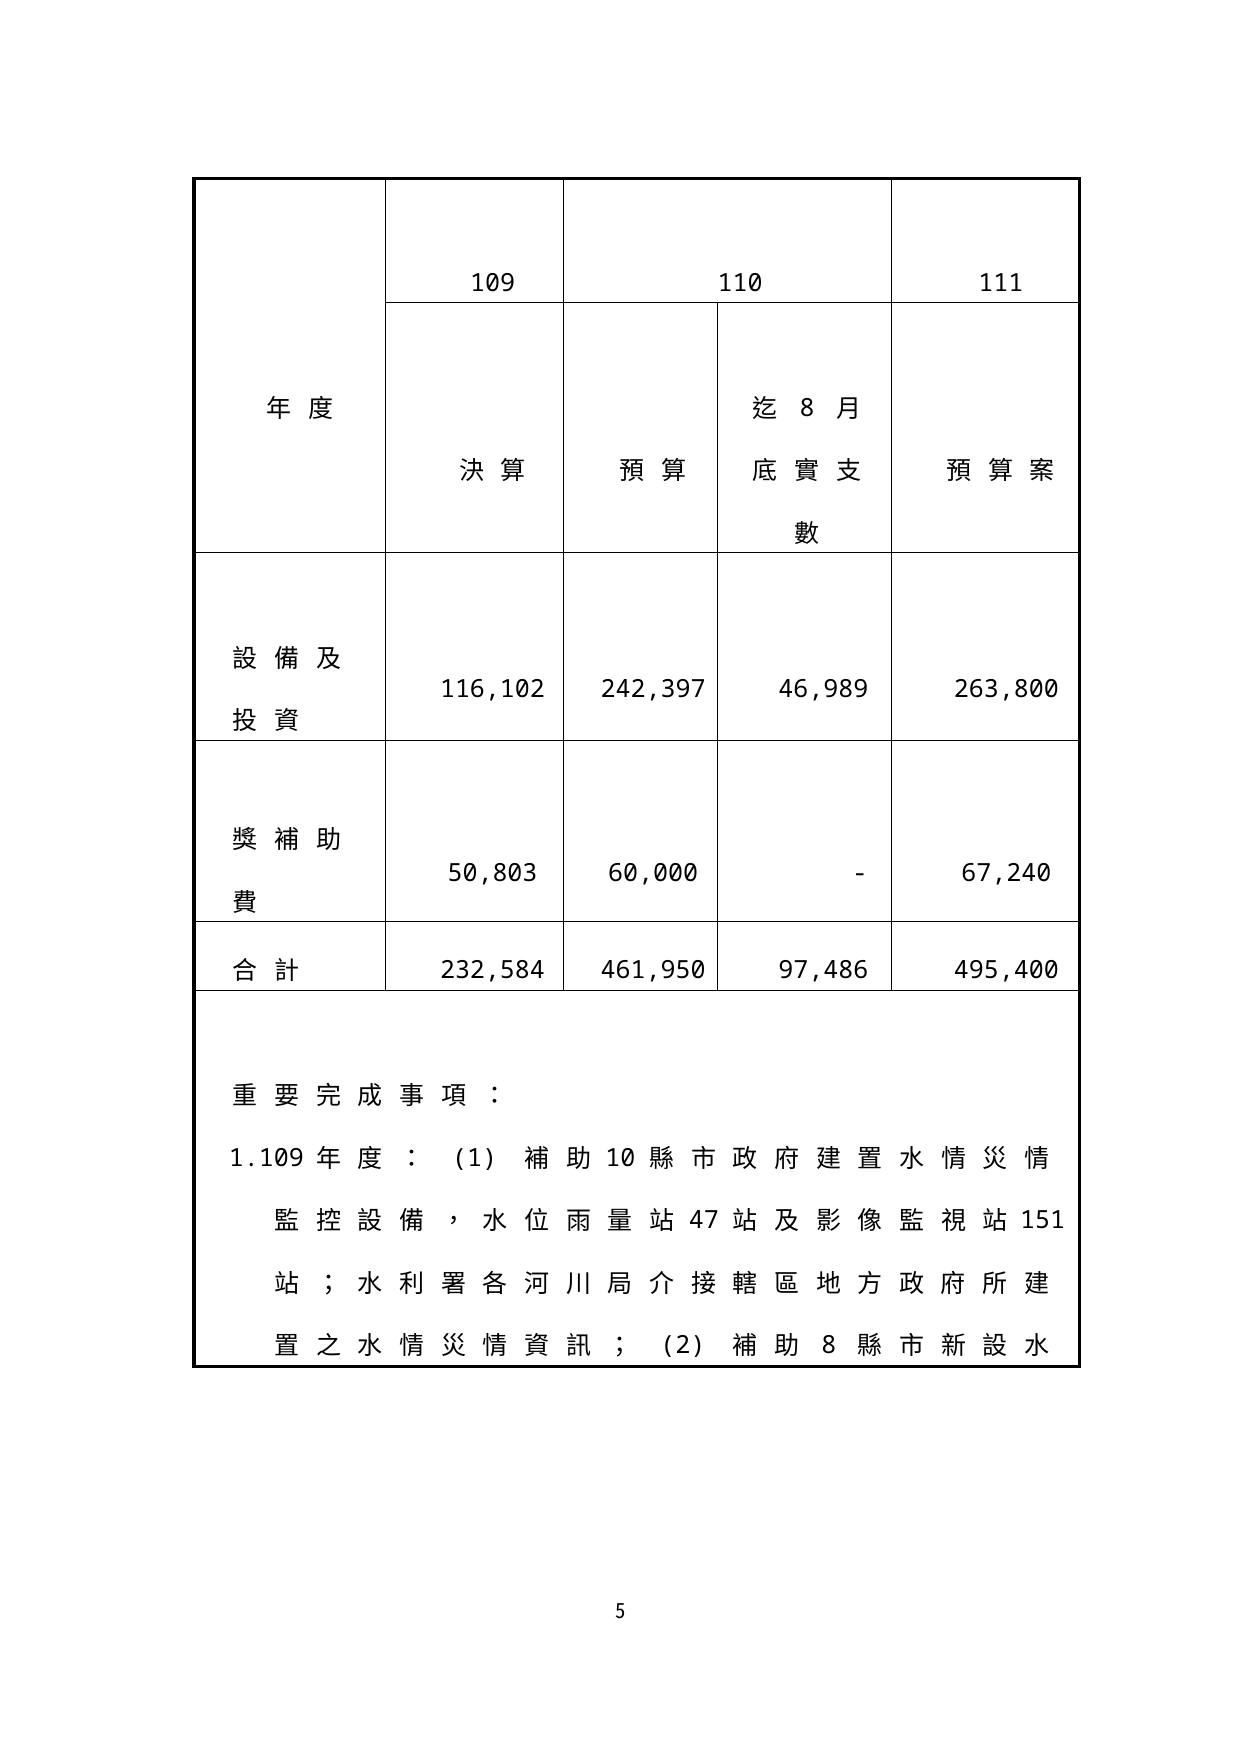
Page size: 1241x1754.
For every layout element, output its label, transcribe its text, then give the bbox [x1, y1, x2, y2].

table_cell 97,486 [718, 922, 891, 990]
table_cell 242,397 [564, 553, 717, 740]
table_cell 60,000 [564, 741, 717, 921]
table_cell - [718, 741, 891, 921]
table_cell 合計 [196, 922, 385, 990]
table_cell 495,400 [892, 922, 1078, 990]
table_cell 67,240 [892, 741, 1078, 921]
table_cell 獎補助費 [196, 741, 385, 921]
table_header 110 [564, 180, 891, 302]
table_cell 重要完成事項： 1.109年度：(1)補助10縣市政府建置水情災情監控設備，水位雨量站47站及影像監視站151站；水利署各河川局介接轄區地方政府所建置之水情災情資訊；(2)補助8縣市新設水 [196, 991, 1078, 1365]
table_cell 迄8月底實支數 [718, 303, 891, 552]
table_cell 116,102 [386, 553, 563, 740]
table_header 109 [386, 180, 563, 302]
table_cell 50,803 [386, 741, 563, 921]
table_cell 預算案 [892, 303, 1078, 552]
table_cell 設備及投資 [196, 553, 385, 740]
table_header 年度 [196, 180, 385, 552]
table_cell 232,584 [386, 922, 563, 990]
table_cell 46,989 [718, 553, 891, 740]
table_cell 461,950 [564, 922, 717, 990]
table_cell 263,800 [892, 553, 1078, 740]
table_header 111 [892, 180, 1078, 302]
table_cell 決算 [386, 303, 563, 552]
table_cell 預算 [564, 303, 717, 552]
